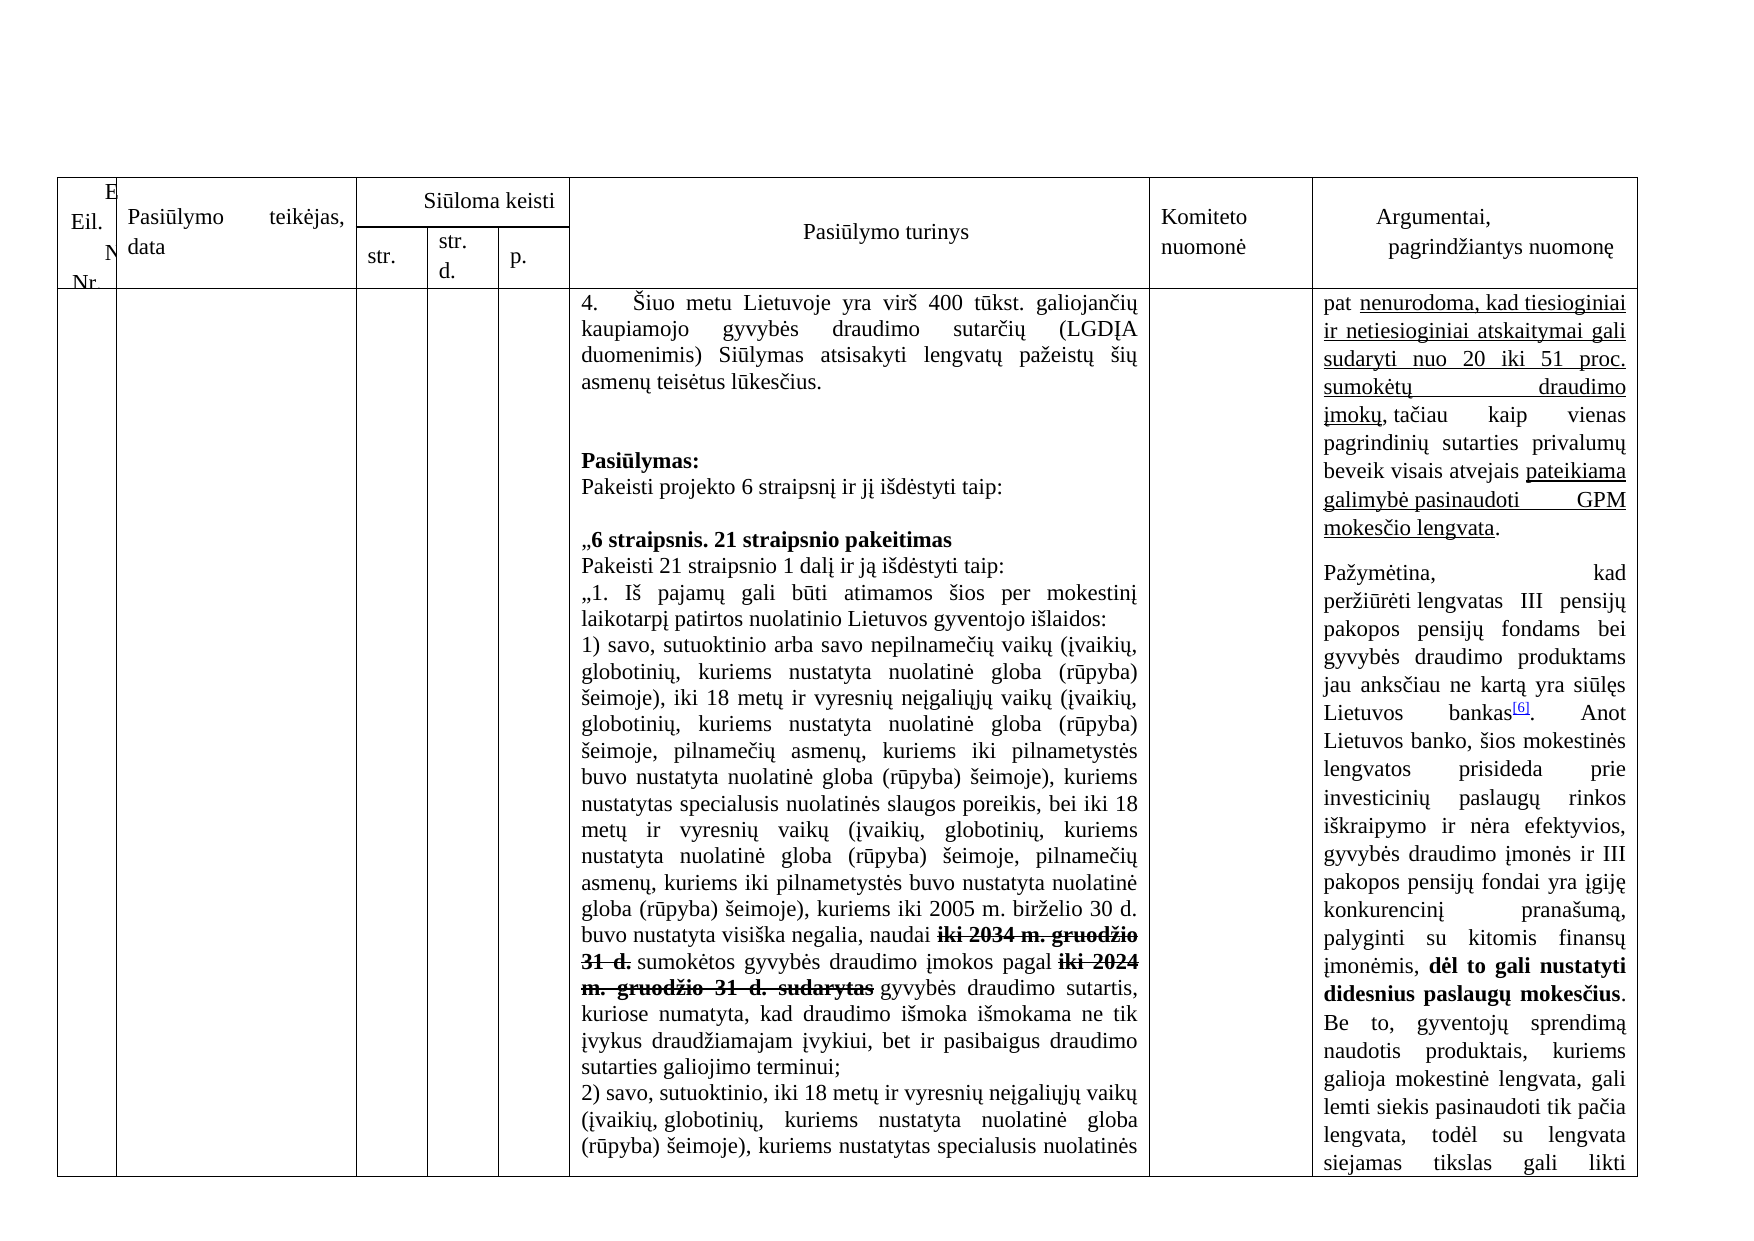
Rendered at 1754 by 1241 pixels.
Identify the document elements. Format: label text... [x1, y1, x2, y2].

table_cell [357, 289, 427, 1176]
table_cell str. [357, 228, 427, 288]
table_header EEil. NNr. [58, 178, 116, 288]
table_cell [1150, 289, 1312, 1176]
table_header Argumentai, pagrindžiantys nuomonę [1313, 178, 1637, 288]
table_header Pasiūlymo turinys [570, 178, 1149, 288]
table_cell [428, 289, 498, 1176]
table_header Pasiūlymo teikėjas, data [117, 178, 356, 288]
table_header Siūloma keisti [357, 178, 569, 226]
table_cell str. d. [428, 228, 498, 288]
table_cell [58, 289, 116, 1176]
table_cell [117, 289, 356, 1176]
table_cell [499, 289, 569, 1176]
table_header Komiteto nuomonė [1150, 178, 1312, 288]
table_cell 4. Šiuo metu Lietuvoje yra virš 400 tūkst. galiojančių kaupiamojo gyvybės draudimo sutarčių (LGDĮA duomenimis) Siūlymas atsisakyti lengvatų pažeistų šių asmenų teisėtus lūkesčius. Pasiūlymas: Pakeisti projekto 6 straipsnį ir jį išdėstyti taip: „6 straipsnis. 21 straipsnio pakeitimas Pakeisti 21 straipsnio 1 dalį ir ją išdėstyti taip: „1. Iš pajamų gali būti atimamos šios per mokestinį laikotarpį patirtos nuolatinio Lietuvos gyventojo išlaidos: 1) savo, sutuoktinio arba savo nepilnamečių vaikų (įvaikių, globotinių, kuriems nustatyta nuolatinė globa (rūpyba) šeimoje), iki 18 metų ir vyresnių neįgaliųjų vaikų (įvaikių, globotinių, kuriems nustatyta nuolatinė globa (rūpyba) šeimoje, pilnamečių asmenų, kuriems iki pilnametystės buvo nustatyta nuolatinė globa (rūpyba) šeimoje), kuriems nustatytas specialusis nuolatinės slaugos poreikis, bei iki 18 metų ir vyresnių vaikų (įvaikių, globotinių, kuriems nustatyta nuolatinė globa (rūpyba) šeimoje, pilnamečių asmenų, kuriems iki pilnametystės buvo nustatyta nuolatinė globa (rūpyba) šeimoje), kuriems iki 2005 m. birželio 30 d. buvo nustatyta visiška negalia, naudai iki 2034 m. gruodžio 31 d. sumokėtos gyvybės draudimo įmokos pagal iki 2024 m. gruodžio 31 d. sudarytas gyvybės draudimo sutartis, kuriose numatyta, kad draudimo išmoka išmokama ne tik įvykus draudžiamajam įvykiui, bet ir pasibaigus draudimo sutarties galiojimo terminui; 2) savo, sutuoktinio, iki 18 metų ir vyresnių neįgaliųjų vaikų (įvaikių, globotinių, kuriems nustatyta nuolatinė globa (rūpyba) šeimoje), kuriems nustatytas specialusis nuolatinės [570, 289, 1149, 1176]
table_cell pat nenurodoma, kad tiesioginiai ir netiesioginiai atskaitymai gali sudaryti nuo 20 iki 51 proc. sumokėtų draudimo įmokų, tačiau kaip vienas pagrindinių sutarties privalumų beveik visais atvejais pateikiama galimybė pasinaudoti GPM mokesčio lengvata. Pažymėtina, kad peržiūrėti lengvatas III pensijų pakopos pensijų fondams bei gyvybės draudimo produktams jau anksčiau ne kartą yra siūlęs Lietuvos bankas[6]. Anot Lietuvos banko, šios mokestinės lengvatos prisideda prie investicinių paslaugų rinkos iškraipymo ir nėra efektyvios, gyvybės draudimo įmonės ir III pakopos pensijų fondai yra įgiję konkurencinį pranašumą, palyginti su kitomis finansų įmonėmis, dėl to gali nustatyti didesnius paslaugų mokesčius. Be to, gyventojų sprendimą naudotis produktais, kuriems galioja mokestinė lengvata, gali lemti siekis pasinaudoti tik pačia lengvata, todėl su lengvata siejamas tikslas gali likti [1313, 289, 1637, 1176]
table_cell p. [499, 228, 569, 288]
